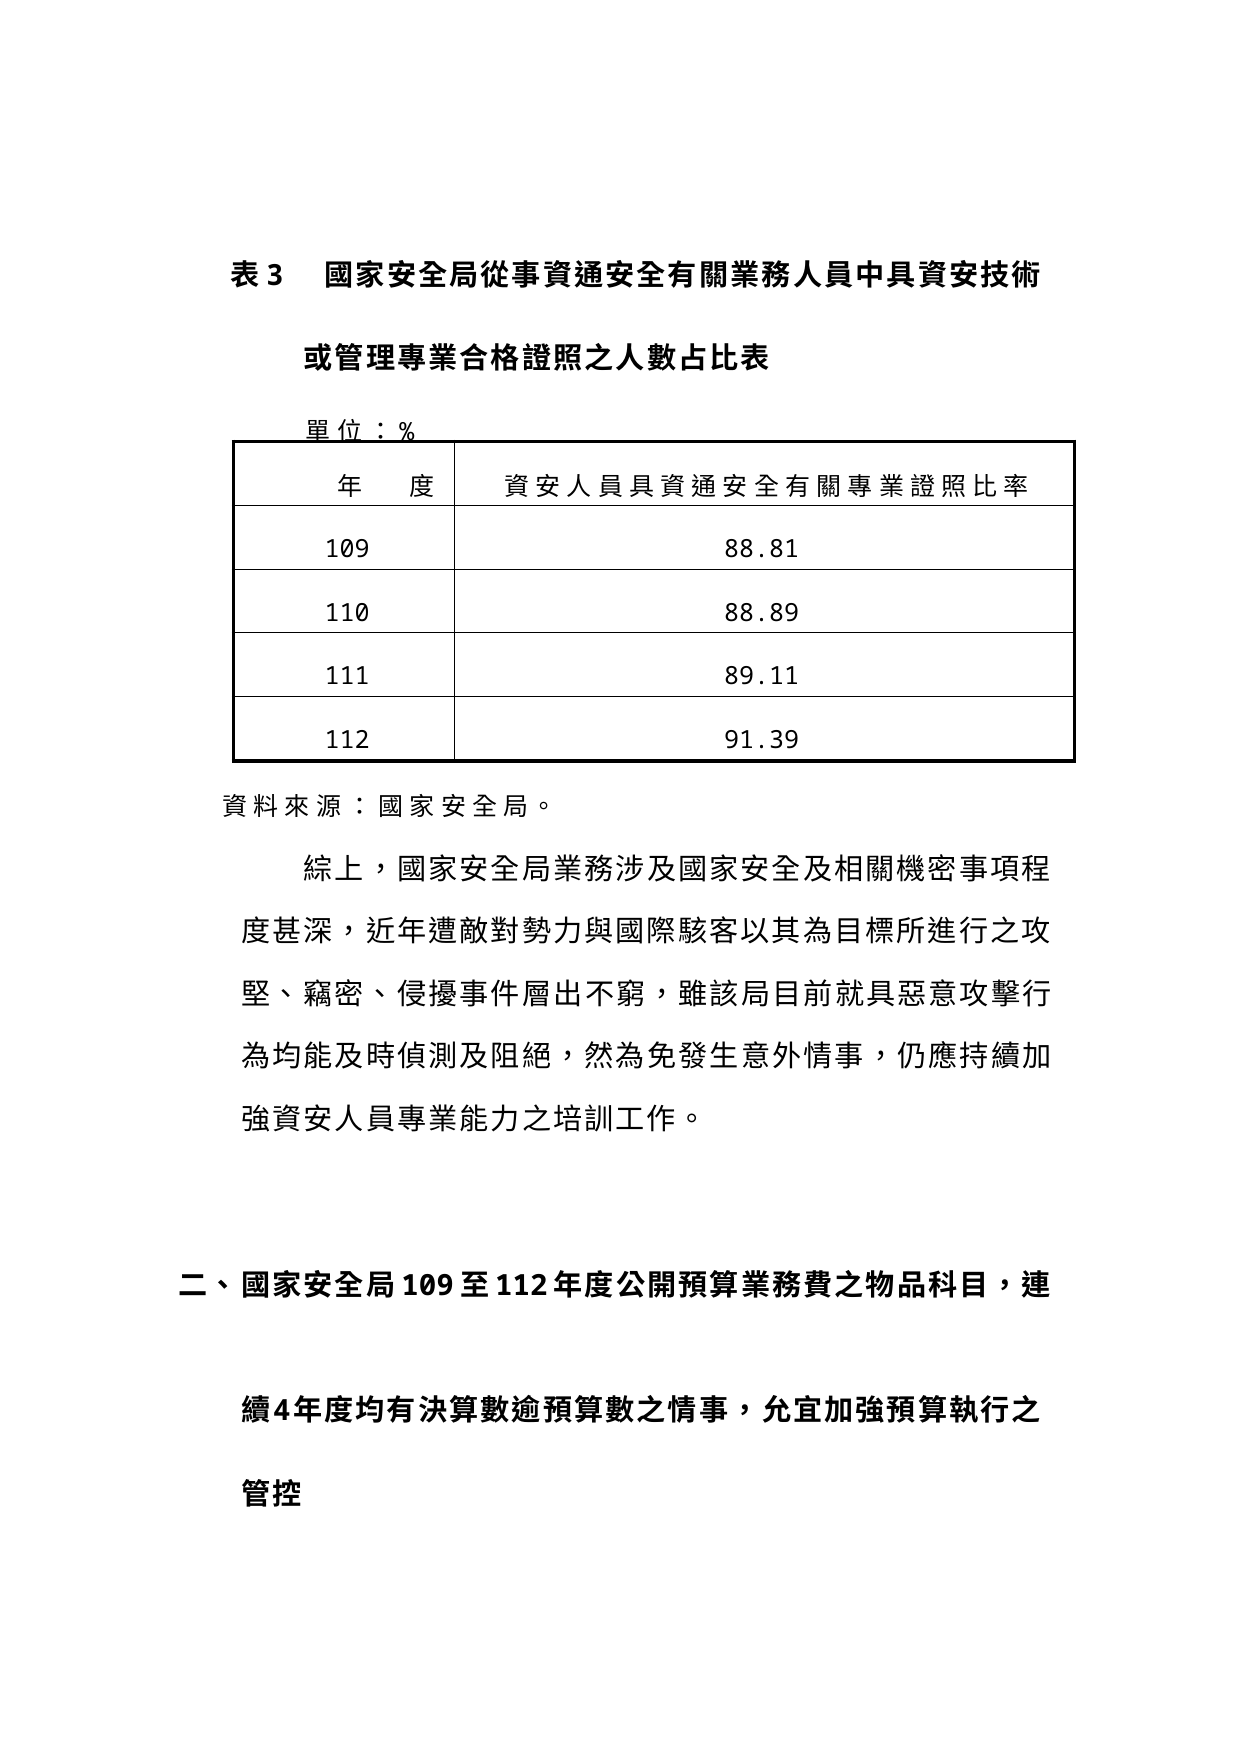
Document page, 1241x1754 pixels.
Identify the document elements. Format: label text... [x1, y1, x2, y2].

table_cell 111 [235, 633, 454, 696]
text 資料來源：國家安全局。 [216, 762, 1063, 825]
table_cell 112 [235, 697, 454, 759]
table_header 資安人員具資通安全有關專業證照比率 [455, 443, 1073, 505]
text 綜上，國家安全局業務涉及國家安全及相關機密事項程度甚深，近年遭敵對勢力與國際駭客以其為目標所進行之攻堅、竊密、侵擾事件層出不窮，雖該局目前就具惡意攻擊行為均能及時偵測及阻絕，然為免發生意外情事，仍應持續加強資安人員專業能力之培訓工作。 [236, 825, 1063, 1137]
table_cell 91.39 [455, 697, 1073, 759]
table_cell 89.11 [455, 633, 1073, 696]
text 二、國家安全局109至112年度公開預算業務費之物品科目，連續4年度均有決算數逾預算數之情事，允宜加強預算執行之管控 [177, 1200, 1063, 1512]
table_cell 110 [235, 570, 454, 632]
table_cell 88.81 [455, 506, 1073, 569]
text 表3 國家安全局從事資通安全有關業務人員中具資安技術或管理專業合格證照之人數占比表 單位：% [221, 189, 1063, 439]
table_cell 88.89 [455, 570, 1073, 632]
table_cell 109 [235, 506, 454, 569]
table_header 年 度 [235, 443, 454, 505]
